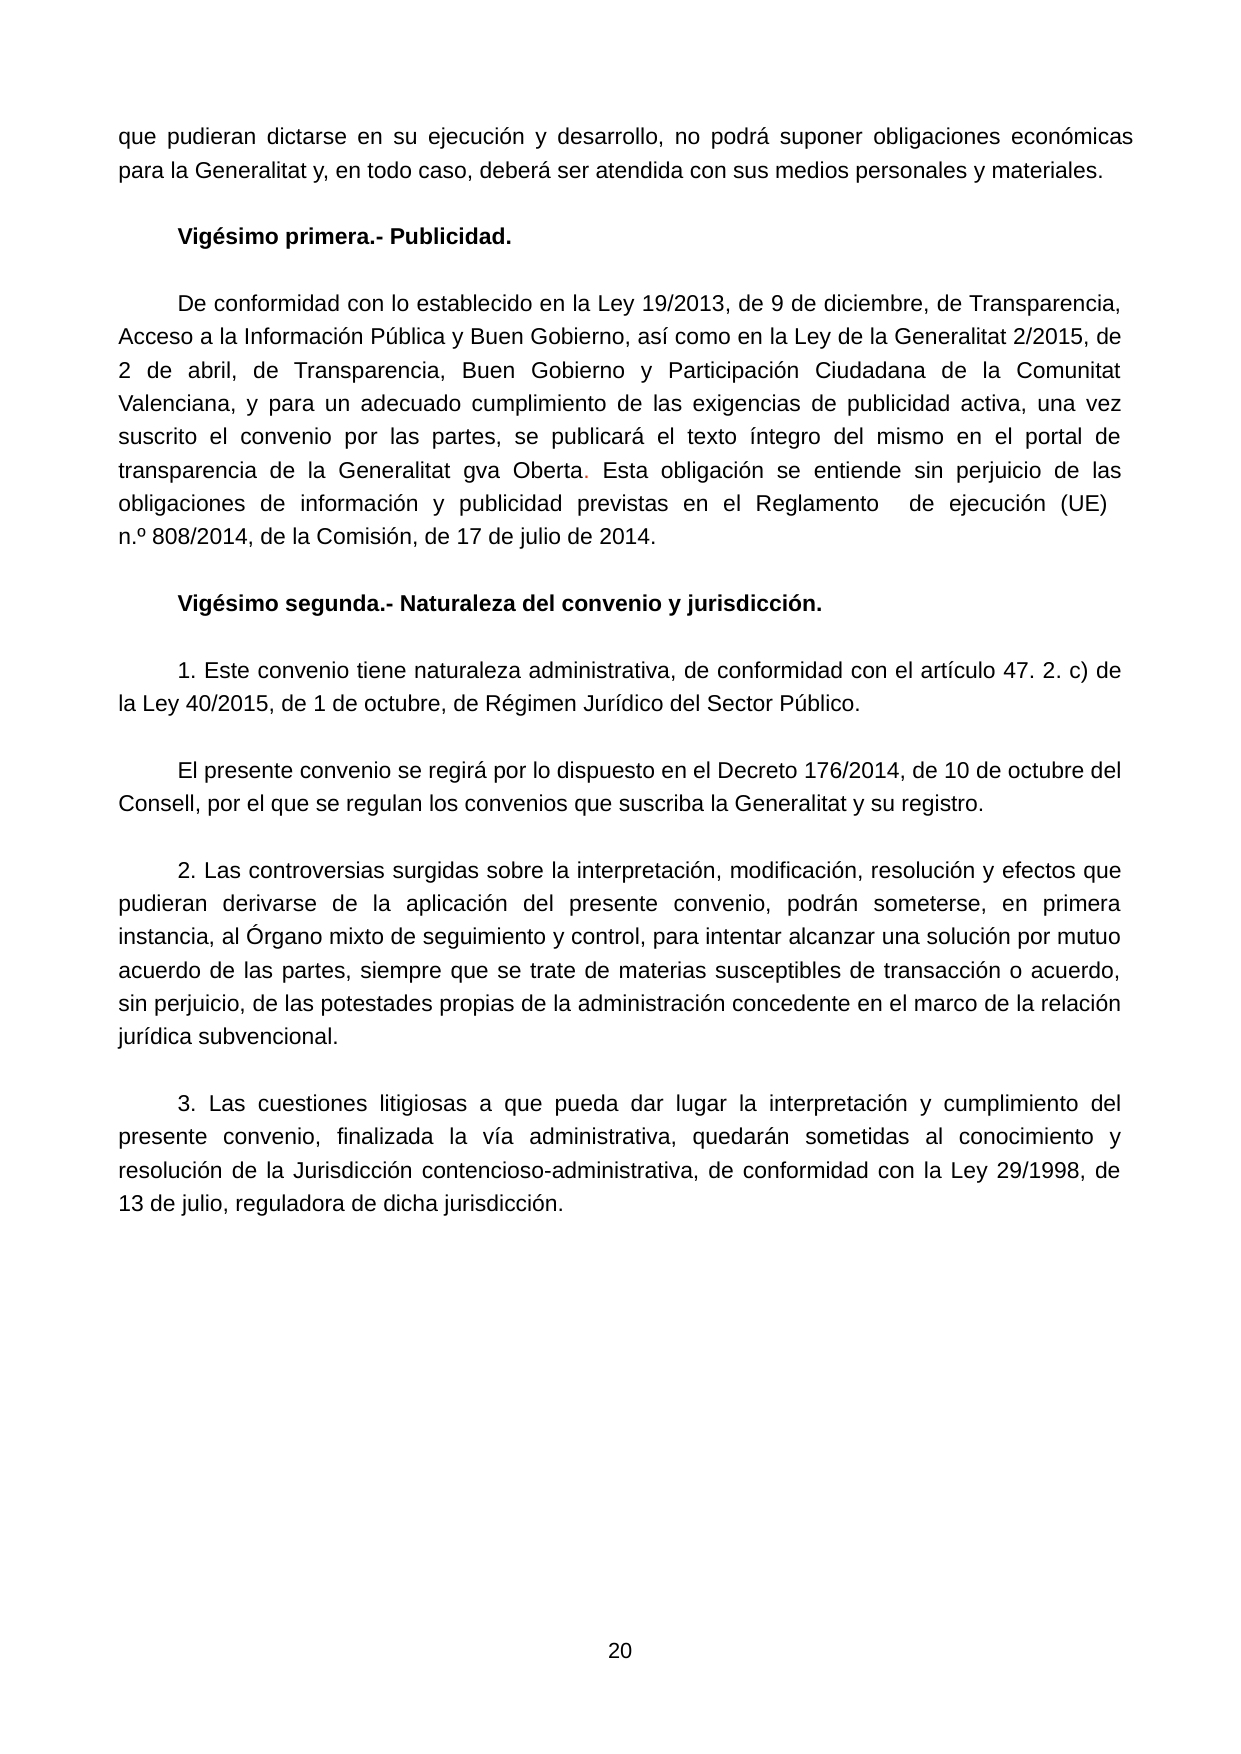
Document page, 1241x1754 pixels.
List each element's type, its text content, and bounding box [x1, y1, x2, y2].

text El presente convenio se regirá por lo dispuesto en el Decreto 176/2014, de 10 de octubre del Consell, por el que se regulan los convenios que suscriba la Generalitat y su registro. [118, 751, 1122, 818]
text que pudieran dictarse en su ejecución y desarrollo, no podrá suponer obligaciones económicas para la Generalitat y, en todo caso, deberá ser atendida con sus medios personales y materiales. [118, 118, 1134, 185]
text Vigésimo primera.- Publicidad. [118, 218, 1122, 251]
text 2. Las controversias surgidas sobre la interpretación, modificación, resolución y efectos que pudieran derivarse de la aplicación del presente convenio, podrán someterse, en primera instancia, al Órgano mixto de seguimiento y control, para intentar alcanzar una solución por mutuo acuerdo de las partes, siempre que se trate de materias susceptibles de transacción o acuerdo, sin perjuicio, de las potestades propias de la administración concedente en el marco de la relación jurídica subvencional. [118, 851, 1122, 1051]
text 3. Las cuestiones litigiosas a que pueda dar lugar la interpretación y cumplimiento del presente convenio, finalizada la vía administrativa, quedarán sometidas al conocimiento y resolución de la Jurisdicción contencioso-administrativa, de conformidad con la Ley 29/1998, de 13 de julio, reguladora de dicha jurisdicción. [118, 1085, 1122, 1218]
text De conformidad con lo establecido en la Ley 19/2013, de 9 de diciembre, de Transparencia, Acceso a la Información Pública y Buen Gobierno, así como en la Ley de la Generalitat 2/2015, de 2 de abril, de Transparencia, Buen Gobierno y Participación Ciudadana de la Comunitat Valenciana, y para un adecuado cumplimiento de las exigencias de publicidad activa, una vez suscrito el convenio por las partes, se publicará el texto íntegro del mismo en el portal de transparencia de la Generalitat gva Oberta. Esta obligación se entiende sin perjuicio de las obligaciones de información y publicidad previstas en el Reglamento de ejecución (UE) n.º 808/2014, de la Comisión, de 17 de julio de 2014. [118, 285, 1122, 551]
text 1. Este convenio tiene naturaleza administrativa, de conformidad con el artículo 47. 2. c) de la Ley 40/2015, de 1 de octubre, de Régimen Jurídico del Sector Público. [118, 651, 1122, 718]
text Vigésimo segunda.- Naturaleza del convenio y jurisdicción. [118, 585, 1122, 618]
